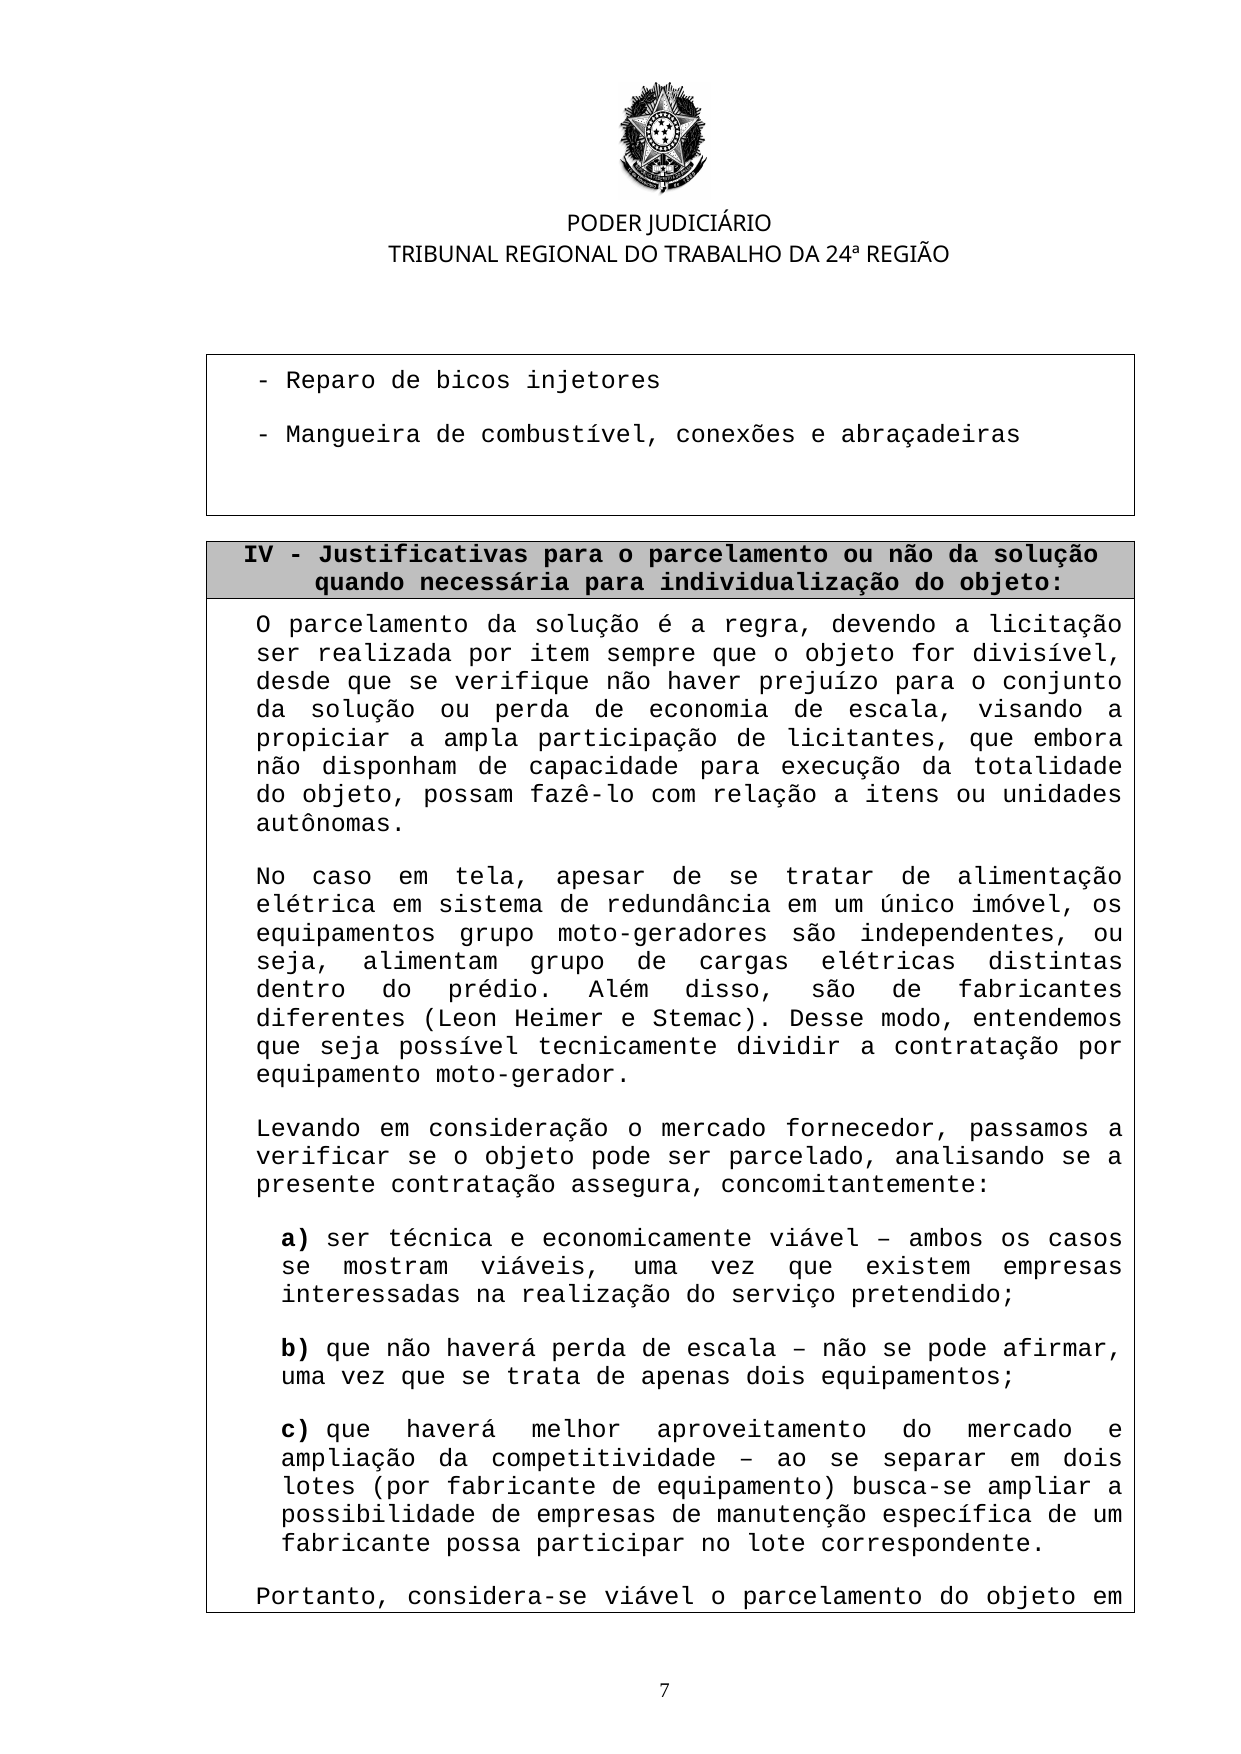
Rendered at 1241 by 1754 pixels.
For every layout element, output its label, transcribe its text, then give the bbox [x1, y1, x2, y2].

table_cell O parcelamento da solução é a regra, devendo a licitação ser realizada por item sempre que o objeto for divisível, desde que se verifique não haver prejuízo para o conjunto da solução ou perda de economia de escala, visando a propiciar a ampla participação de licitantes, que embora não disponham de capacidade para execução da totalidade do objeto, possam fazê-lo com relação a itens ou unidades autônomas. No caso em tela, apesar de se tratar de alimentação elétrica em sistema de redundância em um único imóvel, os equipamentos grupo moto-geradores são independentes, ou seja, alimentam grupo de cargas elétricas distintas dentro do prédio. Além disso, são de fabricantes diferentes (Leon Heimer e Stemac). Desse modo, entendemos que seja possível tecnicamente dividir a contratação por equipamento moto-gerador. Levando em consideração o mercado fornecedor, passamos a verificar se o objeto pode ser parcelado, analisando se a presente contratação assegura, concomitantemente: ser técnica e economicamente viável – ambos os casos se mostram viáveis, uma vez que existem empresas interessadas na realização do serviço pretendido; que não haverá perda de escala – não se pode afirmar, uma vez que se trata de apenas dois equipamentos; que haverá melhor aproveitamento do mercado e ampliação da competitividade – ao se separar em dois lotes (por fabricante de equipamento) busca-se ampliar a possibilidade de empresas de manutenção específica de um fabricante possa participar no lote correspondente. Portanto, considera-se viável o parcelamento do objeto em [207, 599, 1134, 1612]
picture [618, 82, 711, 200]
table_header Justificativas para o parcelamento ou não da solução quando necessária para individualização do objeto: [207, 542, 1134, 598]
table_cell - Reparo de bicos injetores - Mangueira de combustível, conexões e abraçadeiras [207, 355, 1134, 515]
